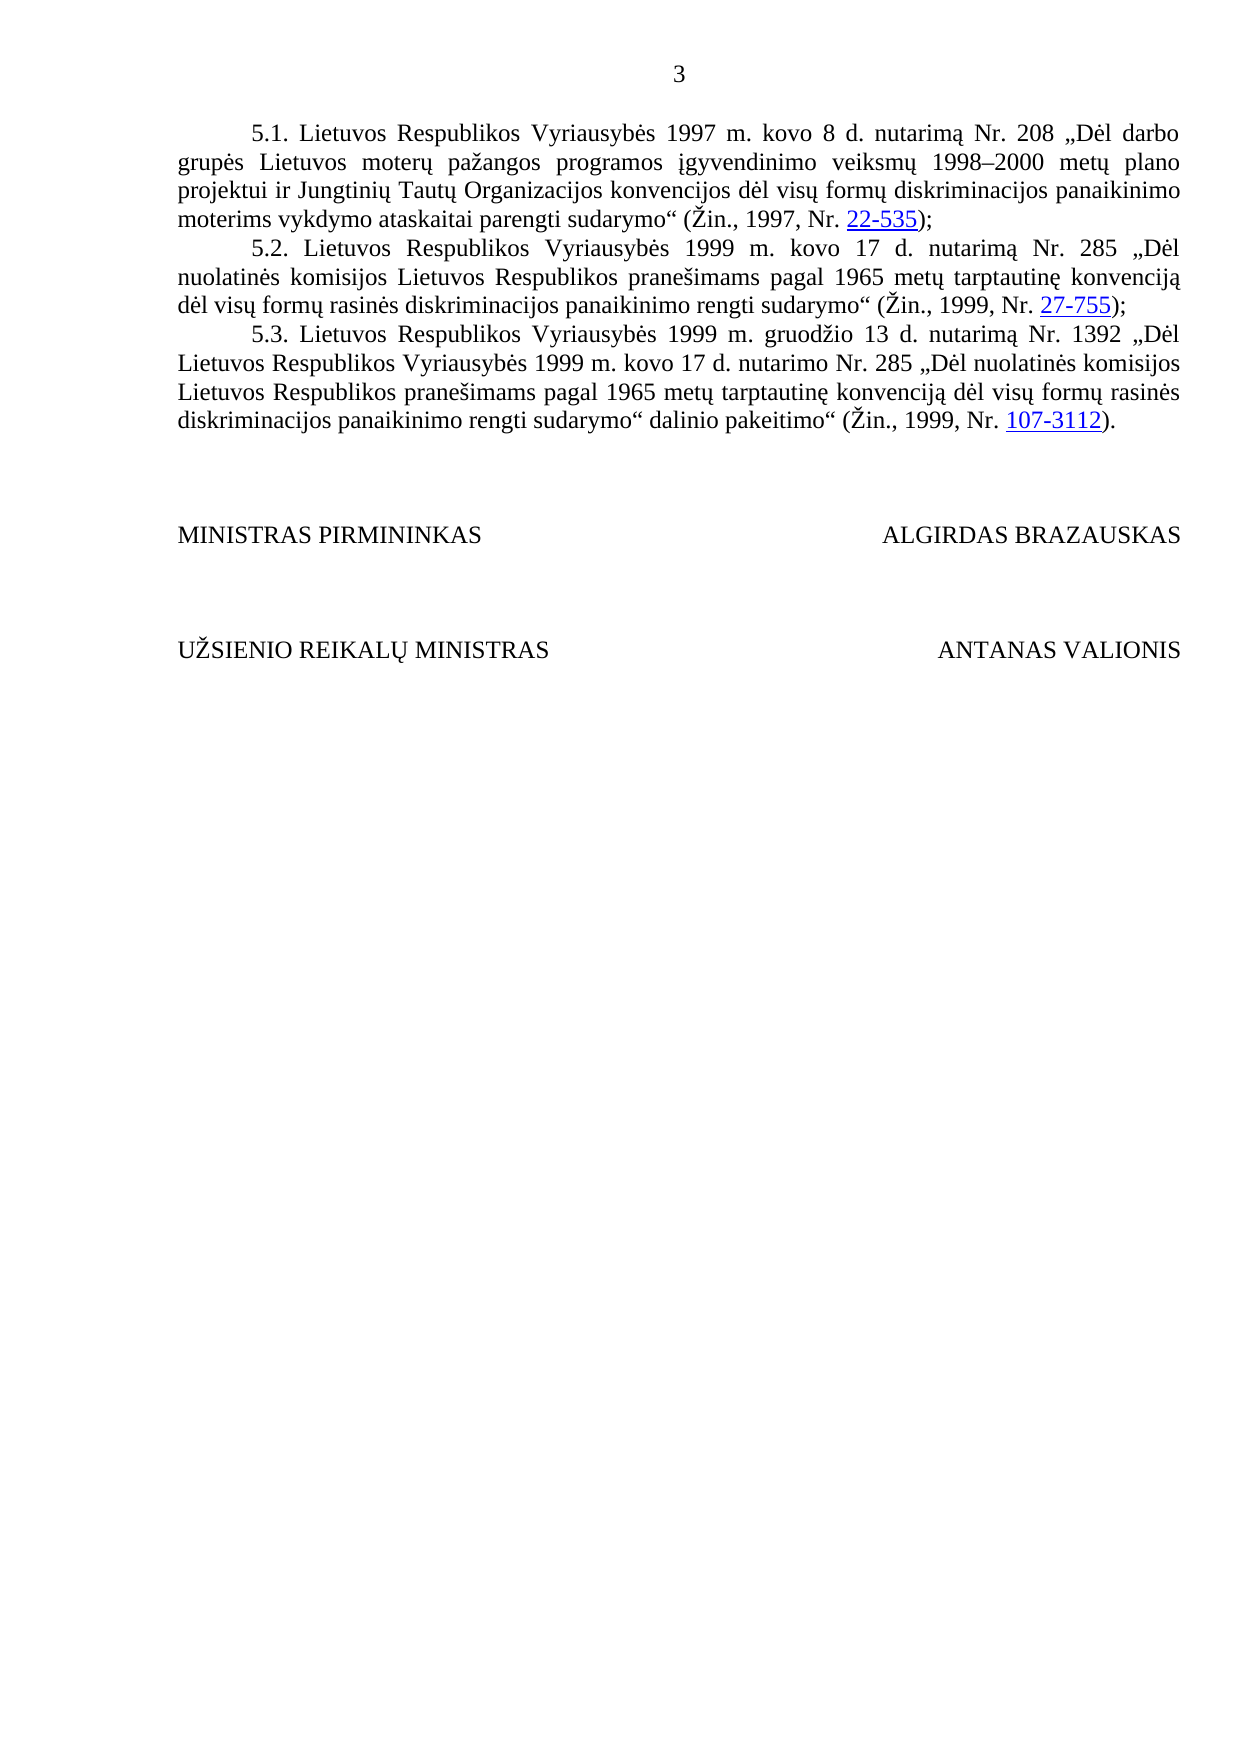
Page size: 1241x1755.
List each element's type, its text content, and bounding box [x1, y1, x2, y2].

text UŽSIENIO REIKALŲ MINISTRAS ANTANAS VALIONIS [177, 636, 1181, 664]
text 5.2. Lietuvos Respublikos Vyriausybės 1999 m. kovo 17 d. nutarimą Nr. 285 „Dėl nuolatinės komisijos Lietuvos Respublikos pranešimams pagal 1965 metų tarptautinę konvenciją dėl visų formų rasinės diskriminacijos panaikinimo rengti sudarymo“ (Žin., 1999, Nr. 27-755); [177, 233, 1181, 319]
text MINISTRAS PIRMININKAS ALGIRDAS BRAZAUSKAS [177, 521, 1181, 549]
text 5.1. Lietuvos Respublikos Vyriausybės 1997 m. kovo 8 d. nutarimą Nr. 208 „Dėl darbo grupės Lietuvos moterų pažangos programos įgyvendinimo veiksmų 1998–2000 metų plano projektui ir Jungtinių Tautų Organizacijos konvencijos dėl visų formų diskriminacijos panaikinimo moterims vykdymo ataskaitai parengti sudarymo“ (Žin., 1997, Nr. 22-535); [177, 118, 1181, 233]
text 5.3. Lietuvos Respublikos Vyriausybės 1999 m. gruodžio 13 d. nutarimą Nr. 1392 „Dėl Lietuvos Respublikos Vyriausybės 1999 m. kovo 17 d. nutarimo Nr. 285 „Dėl nuolatinės komisijos Lietuvos Respublikos pranešimams pagal 1965 metų tarptautinę konvenciją dėl visų formų rasinės diskriminacijos panaikinimo rengti sudarymo“ dalinio pakeitimo“ (Žin., 1999, Nr. 107-3112). [177, 319, 1181, 434]
